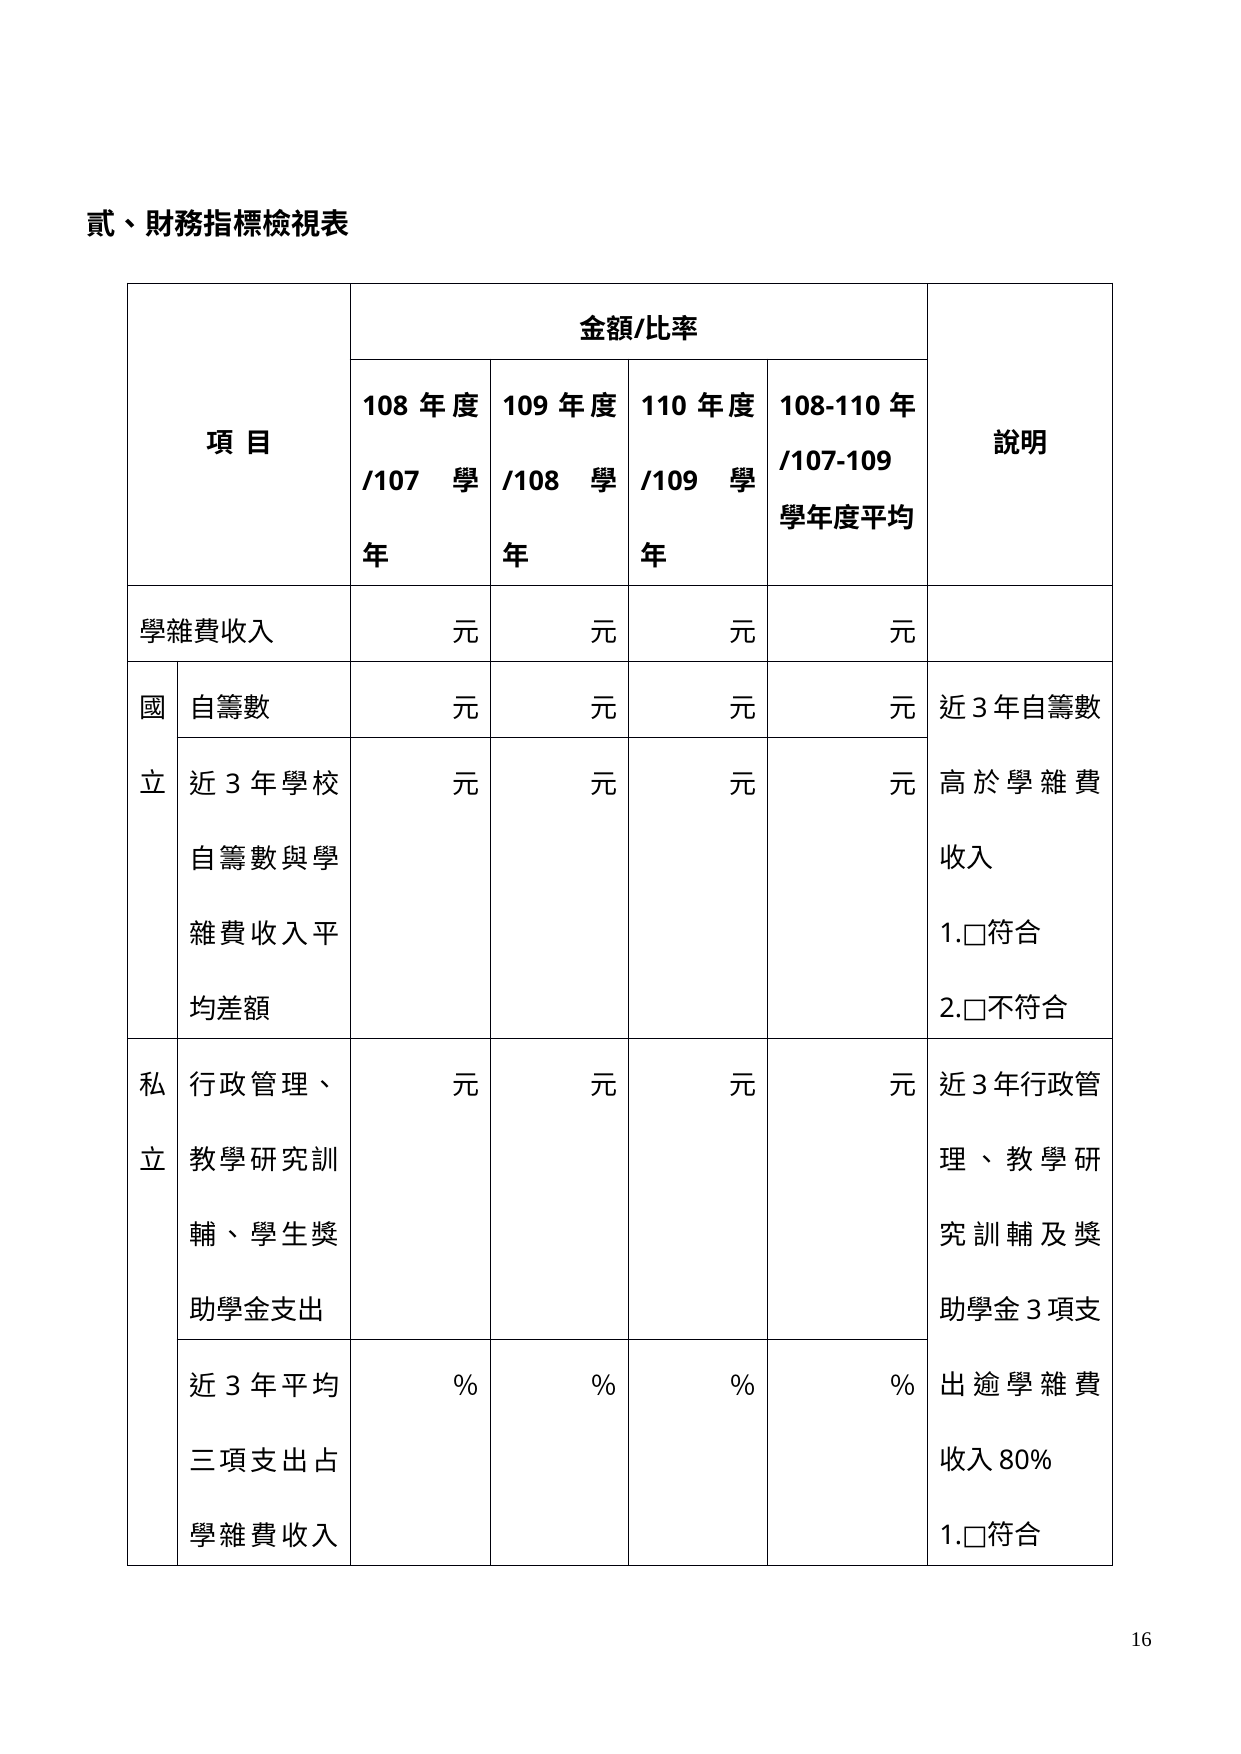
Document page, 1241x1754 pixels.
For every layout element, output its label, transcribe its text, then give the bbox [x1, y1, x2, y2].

table_cell 110年度/109學年 [629, 360, 767, 584]
table_cell 元 [491, 586, 628, 661]
table_cell 元 [351, 738, 490, 1038]
table_cell 元 [629, 1039, 767, 1339]
table_cell 學雜費收入 [128, 586, 350, 661]
table_cell 近3年學校自籌數與學雜費收入平均差額 [178, 738, 350, 1038]
table_cell 108-110年/107-109學年度平均 [768, 360, 927, 584]
table_cell [928, 586, 1112, 661]
table_cell 元 [629, 738, 767, 1038]
table_cell ％ [491, 1340, 628, 1565]
table_cell 元 [351, 662, 490, 737]
table_cell 自籌數 [178, 662, 350, 737]
table_cell 元 [351, 586, 490, 661]
table_cell 元 [768, 1039, 927, 1339]
table_header 金額/比率 [351, 284, 927, 358]
table_cell 元 [491, 1039, 628, 1339]
table_cell 109年度/108學年 [491, 360, 628, 584]
table_cell 108年度/107學年 [351, 360, 490, 584]
table_cell ％ [629, 1340, 767, 1565]
table_cell 元 [768, 738, 927, 1038]
table_cell ％ [351, 1340, 490, 1565]
table_cell 元 [629, 586, 767, 661]
table_cell 元 [491, 662, 628, 737]
table_cell 近3年自籌數高於學雜費收入 1.□符合 2.□不符合 [928, 662, 1112, 1038]
table_cell 元 [491, 738, 628, 1038]
table_header 說明 [928, 284, 1112, 584]
list 財務指標檢視表 [86, 178, 1152, 253]
table_cell 元 [768, 586, 927, 661]
table_header 項 目 [128, 284, 350, 584]
table_cell 元 [351, 1039, 490, 1339]
table_cell 近3年平均三項支出占學雜費收入 [178, 1340, 350, 1565]
table_cell 近3年行政管理、教學研究訓輔及獎助學金3項支出逾學雜費收入80% 1.□符合 [928, 1039, 1112, 1565]
table_cell 元 [768, 662, 927, 737]
table_cell 行政管理、教學研究訓輔、學生獎助學金支出 [178, 1039, 350, 1339]
table_cell 私立 [128, 1039, 177, 1565]
table_cell 元 [629, 662, 767, 737]
table_cell 國立 [128, 662, 177, 1038]
table_cell ％ [768, 1340, 927, 1565]
